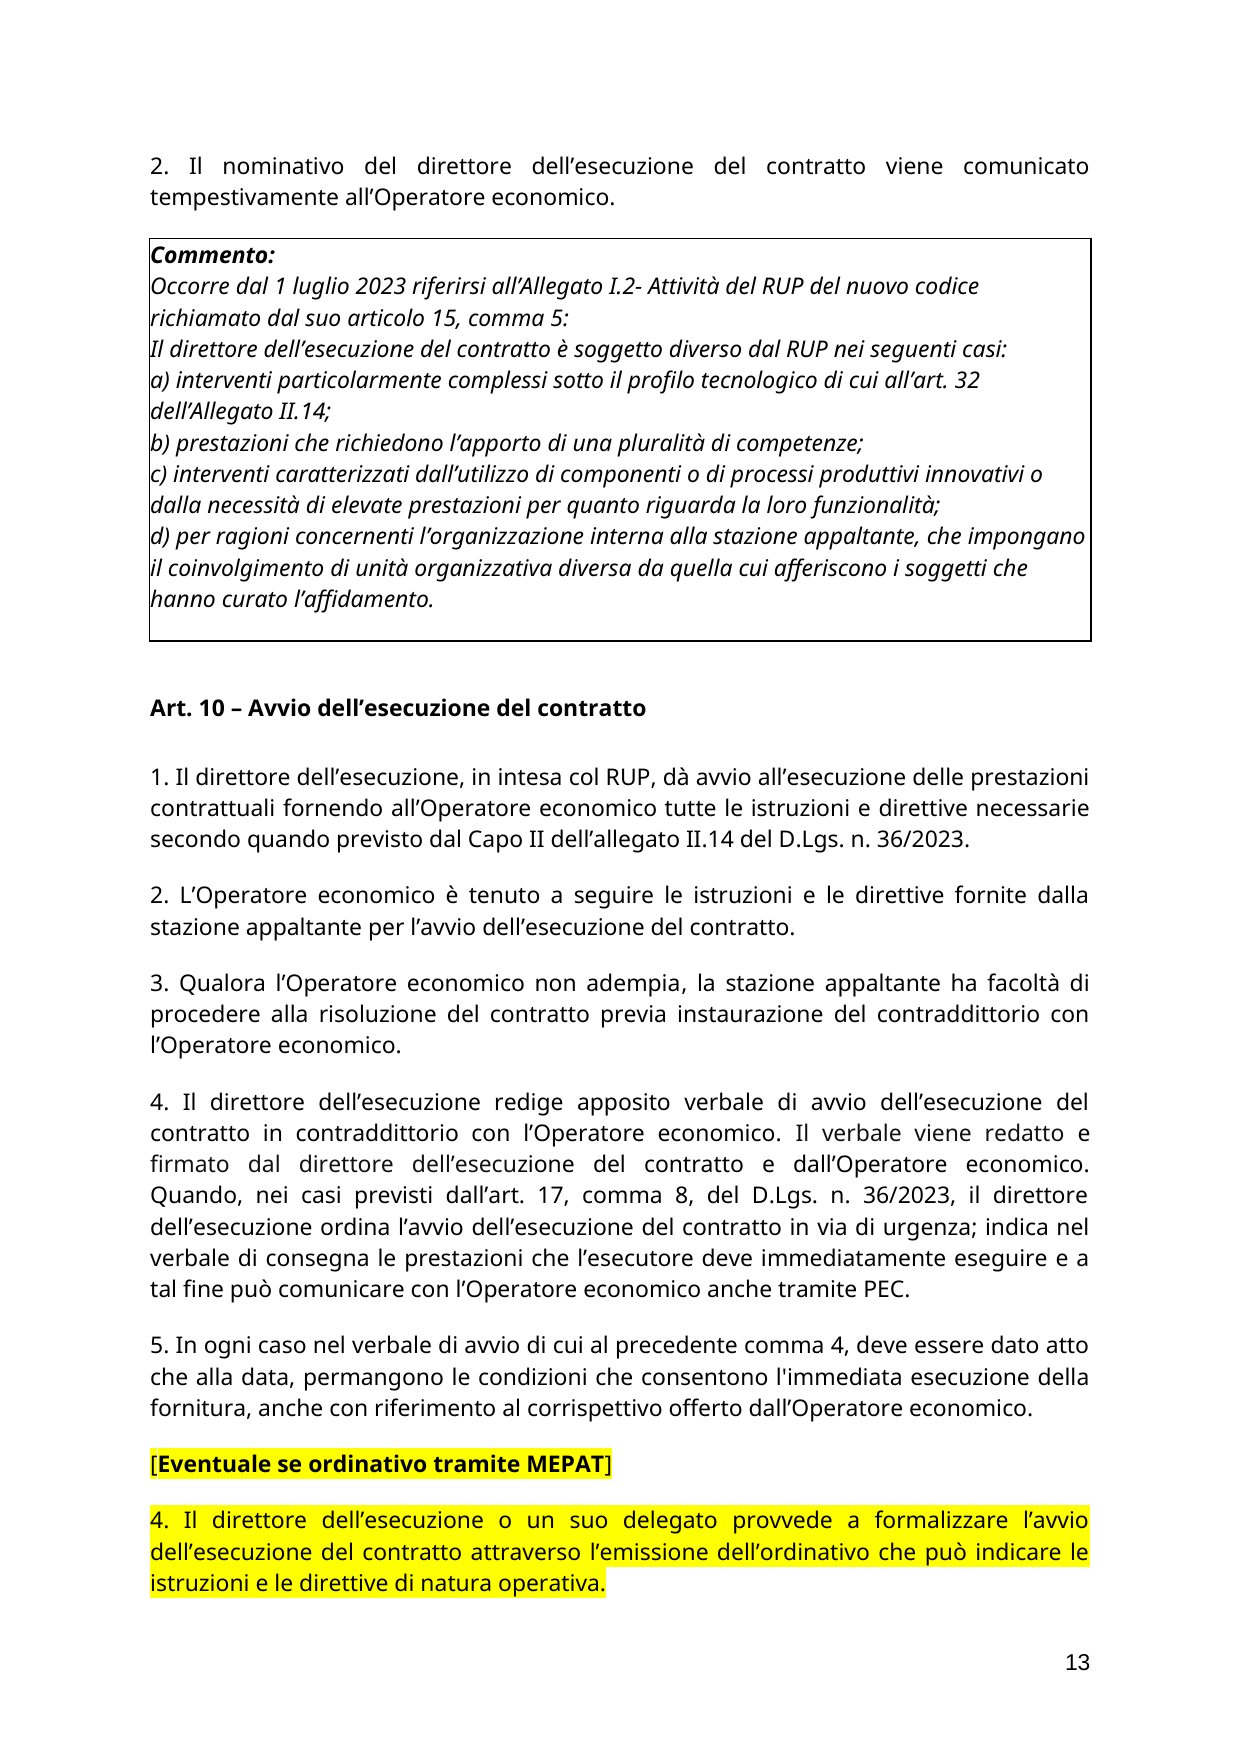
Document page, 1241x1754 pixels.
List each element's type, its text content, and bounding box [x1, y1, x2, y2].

subtitle Art. 10 – Avvio dell’esecuzione del contratto [150, 692, 1090, 723]
text 5. In ogni caso nel verbale di avvio di cui al precedente comma 4, deve essere dato atto che alla data, permangono le condizioni che consentono l'immediata esecuzione della fornitura, anche con riferimento al corrispettivo offerto dall’Operatore economico. [150, 1329, 1090, 1423]
text 4. Il direttore dell’esecuzione o un suo delegato provvede a formalizzare l’avvio dell’esecuzione del contratto attraverso l’emissione dell’ordinativo che può indicare le istruzioni e le direttive di natura operativa. [150, 1504, 1090, 1598]
text 1. Il direttore dell’esecuzione, in intesa col RUP, dà avvio all’esecuzione delle prestazioni contrattuali fornendo all’Operatore economico tutte le istruzioni e direttive necessarie secondo quando previsto dal Capo II dell’allegato II.14 del D.Lgs. n. 36/2023. [150, 761, 1090, 854]
text 4. Il direttore dell’esecuzione redige apposito verbale di avvio dell’esecuzione del contratto in contraddittorio con l’Operatore economico. Il verbale viene redatto e firmato dal direttore dell’esecuzione del contratto e dall’Operatore economico. Quando, nei casi previsti dall’art. 17, comma 8, del D.Lgs. n. 36/2023, il direttore dell’esecuzione ordina l’avvio dell’esecuzione del contratto in via di urgenza; indica nel verbale di consegna le prestazioni che l’esecutore deve immediatamente eseguire e a tal fine può comunicare con l’Operatore economico anche tramite PEC. [150, 1086, 1090, 1304]
text Commento: Occorre dal 1 luglio 2023 riferirsi all’Allegato I.2- Attività del RUP del nuovo codice richiamato dal suo articolo 15, comma 5: Il direttore dell’esecuzione del contratto è soggetto diverso dal RUP nei seguenti casi: a) interventi particolarmente complessi sotto il profilo tecnologico di cui all’art. 32 dell’Allegato II.14; b) prestazioni che richiedono l’apporto di una pluralità di competenze; c) interventi caratterizzati dall’utilizzo di componenti o di processi produttivi innovativi o dalla necessità di elevate prestazioni per quanto riguarda la loro funzionalità; d) per ragioni concernenti l’organizzazione interna alla stazione appaltante, che impongano il coinvolgimento di unità organizzativa diversa da quella cui afferiscono i soggetti che hanno curato l’affidamento. [150, 239, 1090, 640]
text 3. Qualora l’Operatore economico non adempia, la stazione appaltante ha facoltà di procedere alla risoluzione del contratto previa instaurazione del contraddittorio con l’Operatore economico. [150, 967, 1090, 1061]
text 2. Il nominativo del direttore dell’esecuzione del contratto viene comunicato tempestivamente all’Operatore economico. [150, 150, 1090, 212]
text 2. L’Operatore economico è tenuto a seguire le istruzioni e le direttive fornite dalla stazione appaltante per l’avvio dell’esecuzione del contratto. [150, 879, 1090, 942]
text [Eventuale se ordinativo tramite MEPAT] [150, 1448, 1090, 1479]
